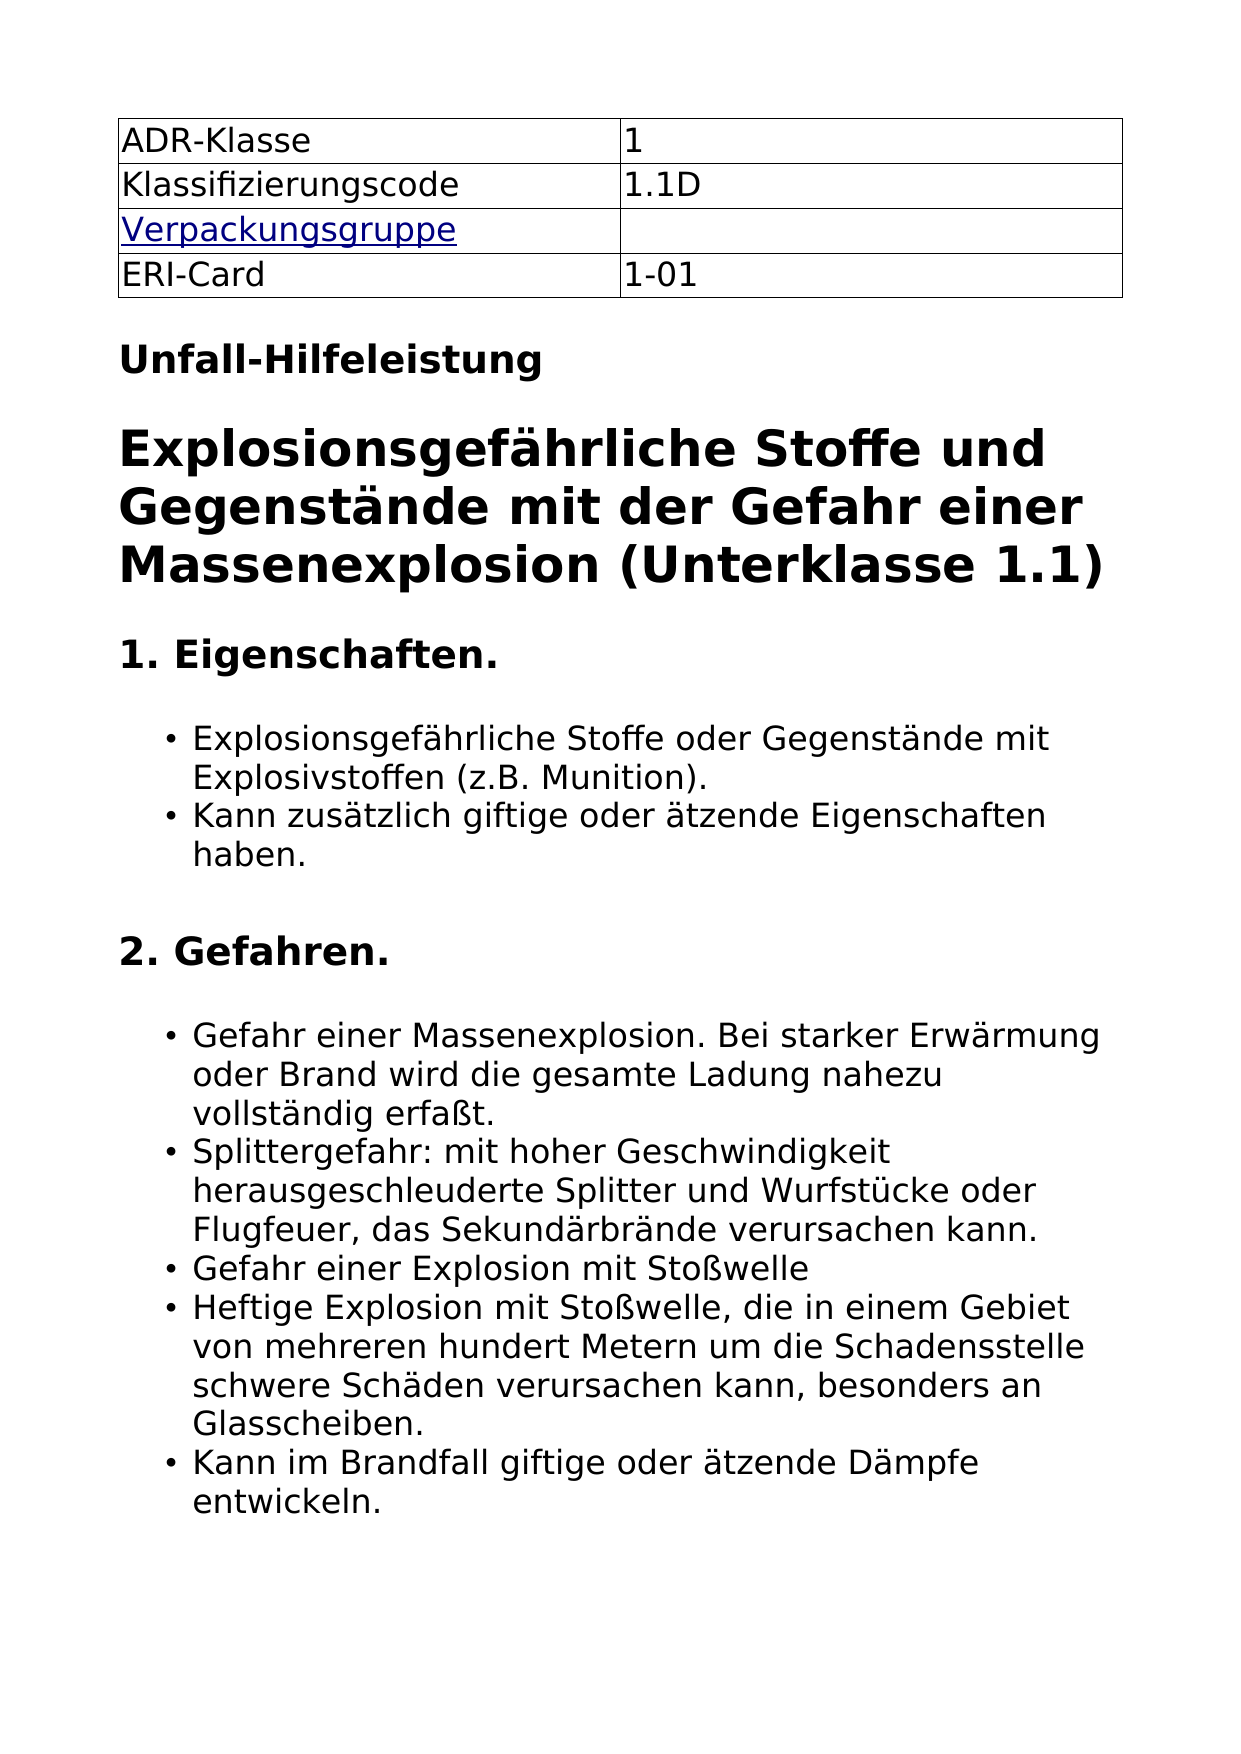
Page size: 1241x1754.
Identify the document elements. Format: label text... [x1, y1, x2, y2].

table_cell ERI-Card [119, 254, 620, 297]
list Kann zusätzlich giftige oder ätzende Eigenschaften haben. [177, 797, 1122, 875]
table_cell ADR-Klasse [119, 119, 620, 163]
list Gefahr einer Explosion mit Stoßwelle [177, 1249, 1122, 1288]
list Gefahr einer Massenexplosion. Bei starker Erwärmung oder Brand wird die gesamte Ladung nahezu vollständig erfaßt. [177, 1016, 1122, 1133]
subtitle Unfall-Hilfeleistung [118, 337, 1122, 382]
list Kann im Brandfall giftige oder ätzende Dämpfe entwickeln. [177, 1444, 1122, 1521]
subtitle 2. Gefahren. [118, 929, 1122, 974]
table_cell [621, 209, 1122, 252]
subtitle 1. Eigenschaften. [118, 632, 1122, 677]
list Explosionsgefährliche Stoffe oder Gegenstände mit Explosivstoffen (z.B. Munition). [177, 719, 1122, 797]
table_cell Verpackungsgruppe [119, 209, 620, 252]
table_cell 1-01 [621, 254, 1122, 297]
list Heftige Explosion mit Stoßwelle, die in einem Gebiet von mehreren hundert Metern um die Schadensstelle schwere Schäden verursachen kann, besonders an Glasscheiben. [177, 1288, 1122, 1444]
list Splittergefahr: mit hoher Geschwindigkeit herausgeschleuderte Splitter und Wurfstücke oder Flugfeuer, das Sekundärbrände verursachen kann. [177, 1133, 1122, 1249]
table_cell Klassifizierungscode [119, 164, 620, 208]
table_cell 1 [621, 119, 1122, 163]
subtitle Explosionsgefährliche Stoffe und Gegenstände mit der Gefahr einer Massenexplosion (Unterklasse 1.1) [118, 420, 1122, 594]
table_cell 1.1D [621, 164, 1122, 208]
